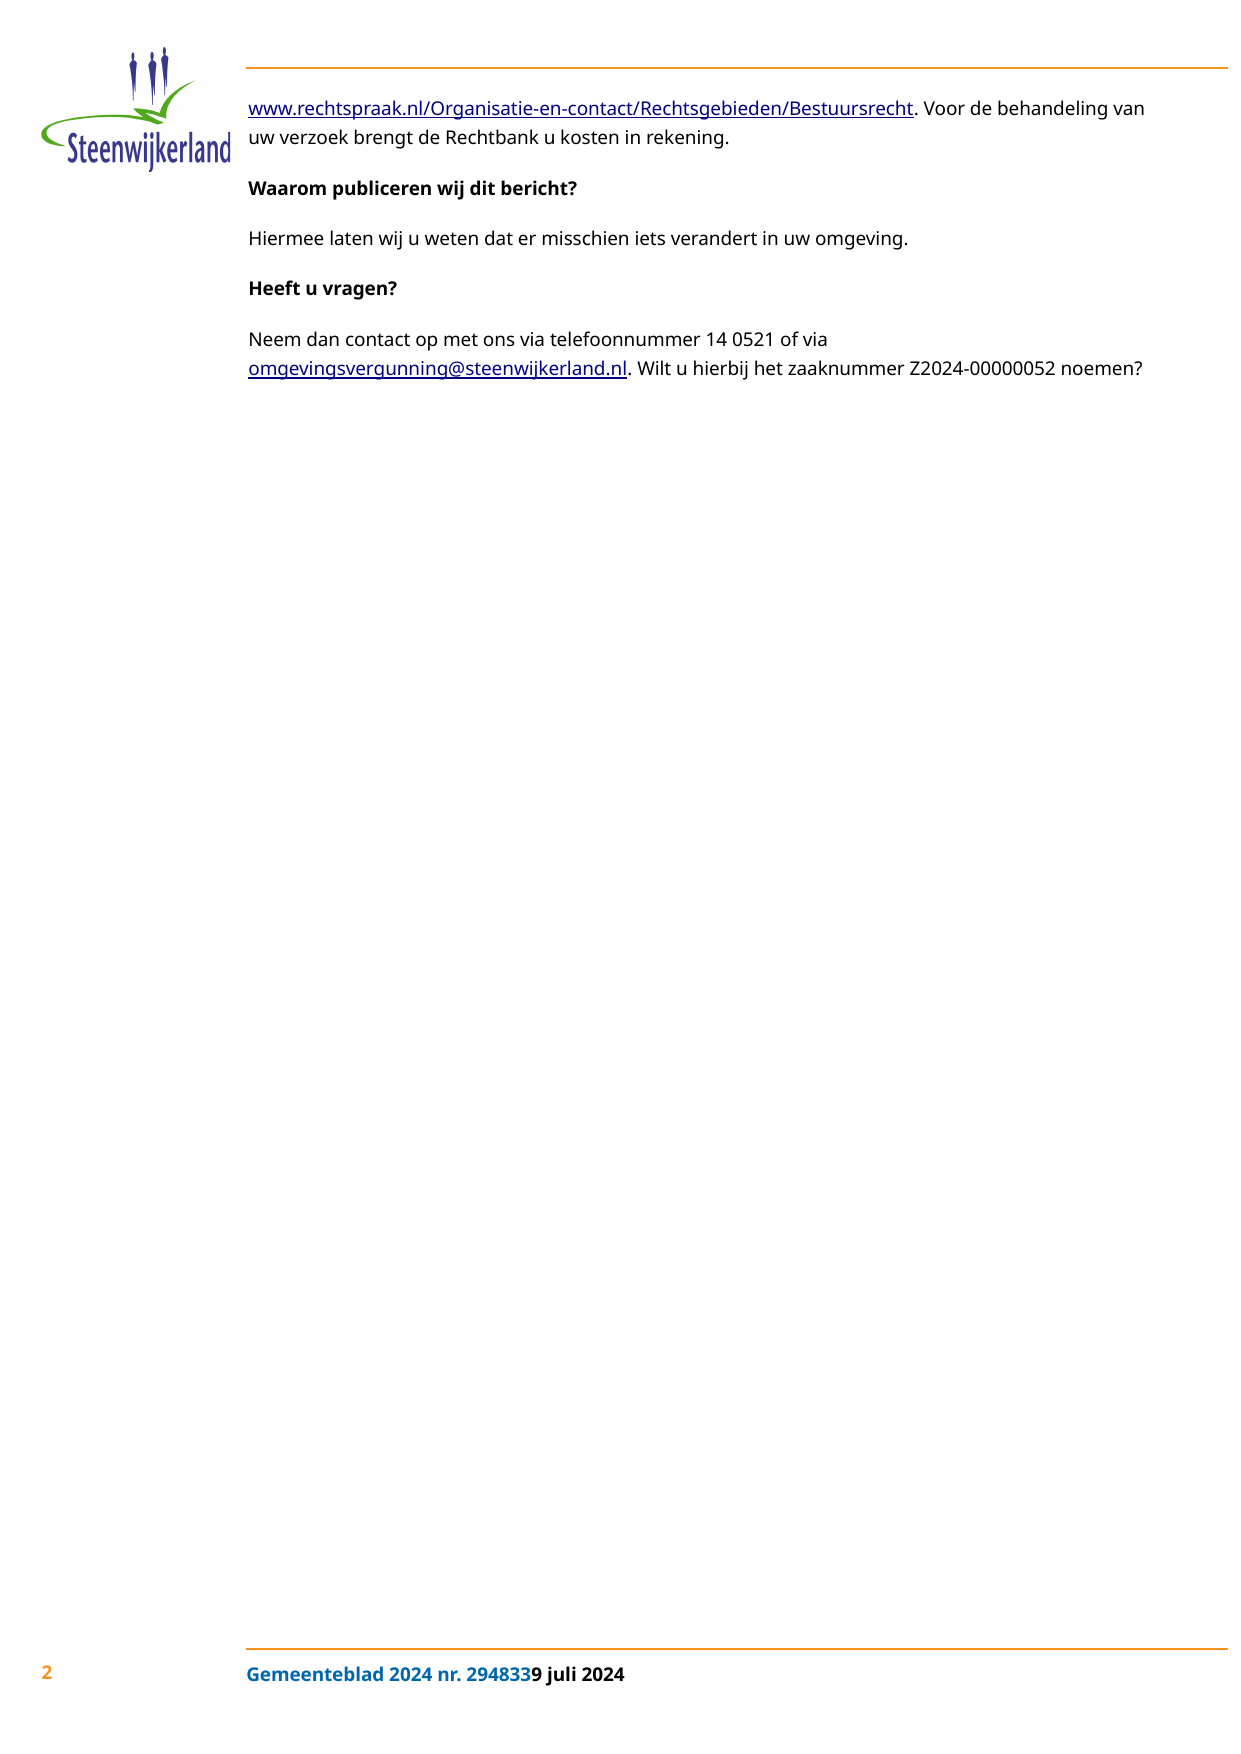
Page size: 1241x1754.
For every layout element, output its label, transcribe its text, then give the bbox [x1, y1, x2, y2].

text Waarom publiceren wij dit bericht? [248, 175, 1152, 201]
text Neem dan contact op met ons via telefoonnummer 14 0521 of via omgevingsvergunning@steenwijkerland.nl. Wilt u hierbij het zaaknummer Z2024-00000052 noemen? [248, 326, 1152, 381]
text Heeft u vragen? [248, 276, 1152, 301]
text www.rechtspraak.nl/Organisatie-en-contact/Rechtsgebieden/Bestuursrecht. Voor de behandeling van uw verzoek brengt de Rechtbank u kosten in rekening. [248, 95, 1152, 150]
text Hiermee laten wij u weten dat er misschien iets verandert in uw omgeving. [248, 225, 1152, 251]
picture [41, 47, 231, 172]
